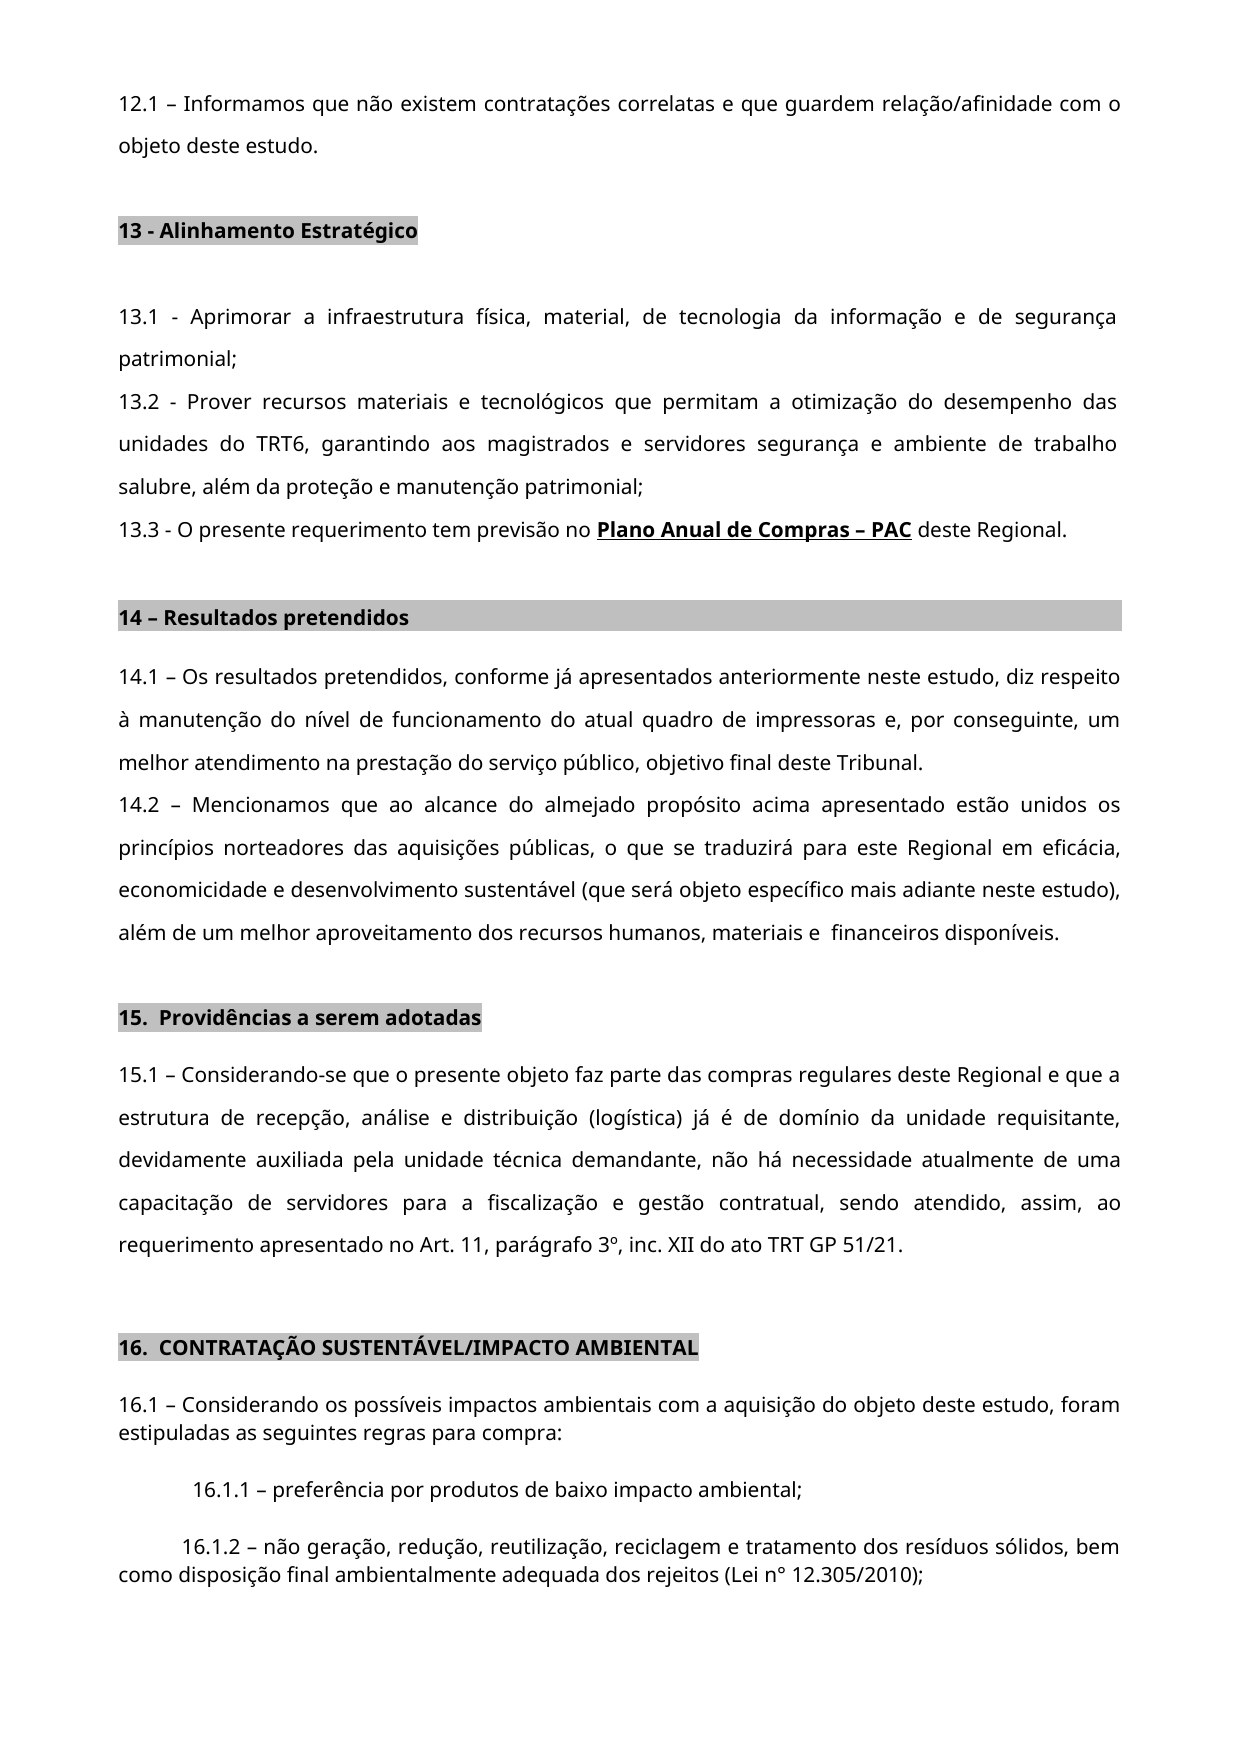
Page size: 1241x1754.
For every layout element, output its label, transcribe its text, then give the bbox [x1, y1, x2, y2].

text 15.1 – Considerando-se que o presente objeto faz parte das compras regulares deste Regional e que a estrutura de recepção, análise e distribuição (logística) já é de domínio da unidade requisitante, devidamente auxiliada pela unidade técnica demandante, não há necessidade atualmente de uma capacitação de servidores para a fiscalização e gestão contratual, sendo atendido, assim, ao requerimento apresentado no Art. 11, parágrafo 3º, inc. XII do ato TRT GP 51/21. [118, 1060, 1122, 1259]
text 13.1 - Aprimorar a infraestrutura física, material, de tecnologia da informação e de segurança patrimonial; [118, 302, 1118, 373]
text 16.1.2 – não geração, redução, reutilização, reciclagem e tratamento dos resíduos sólidos, bem como disposição final ambientalmente adequada dos rejeitos (Lei n° 12.305/2010); [118, 1532, 1122, 1589]
text 16.1 – Considerando os possíveis impactos ambientais com a aquisição do objeto deste estudo, foram estipuladas as seguintes regras para compra: [118, 1390, 1122, 1447]
text 14.2 – Mencionamos que ao alcance do almejado propósito acima apresentado estão unidos os princípios norteadores das aquisições públicas, o que se traduzirá para este Regional em eficácia, economicidade e desenvolvimento sustentável (que será objeto específico mais adiante neste estudo), além de um melhor aproveitamento dos recursos humanos, materiais e financeiros disponíveis. [118, 790, 1122, 947]
text 14.1 – Os resultados pretendidos, conforme já apresentados anteriormente neste estudo, diz respeito à manutenção do nível de funcionamento do atual quadro de impressoras e, por conseguinte, um melhor atendimento na prestação do serviço público, objetivo final deste Tribunal. [118, 662, 1122, 776]
text 13.2 - Prover recursos materiais e tecnológicos que permitam a otimização do desempenho das unidades do TRT6, garantindo aos magistrados e servidores segurança e ambiente de trabalho salubre, além da proteção e manutenção patrimonial; [118, 387, 1118, 501]
text 16.1.1 – preferência por produtos de baixo impacto ambiental; [192, 1475, 1122, 1503]
text 14 – Resultados pretendidos [118, 600, 1122, 631]
text 13 - Alinhamento Estratégico [118, 216, 1118, 245]
text 12.1 – Informamos que não existem contratações correlatas e que guardem relação/afinidade com o objeto deste estudo. [118, 89, 1122, 160]
text 15. Providências a serem adotadas [118, 1003, 1122, 1032]
text 16. CONTRATAÇÃO SUSTENTÁVEL/IMPACTO AMBIENTAL [118, 1333, 1122, 1361]
text 13.3 - O presente requerimento tem previsão no Plano Anual de Compras – PAC deste Regional. [118, 515, 1118, 543]
